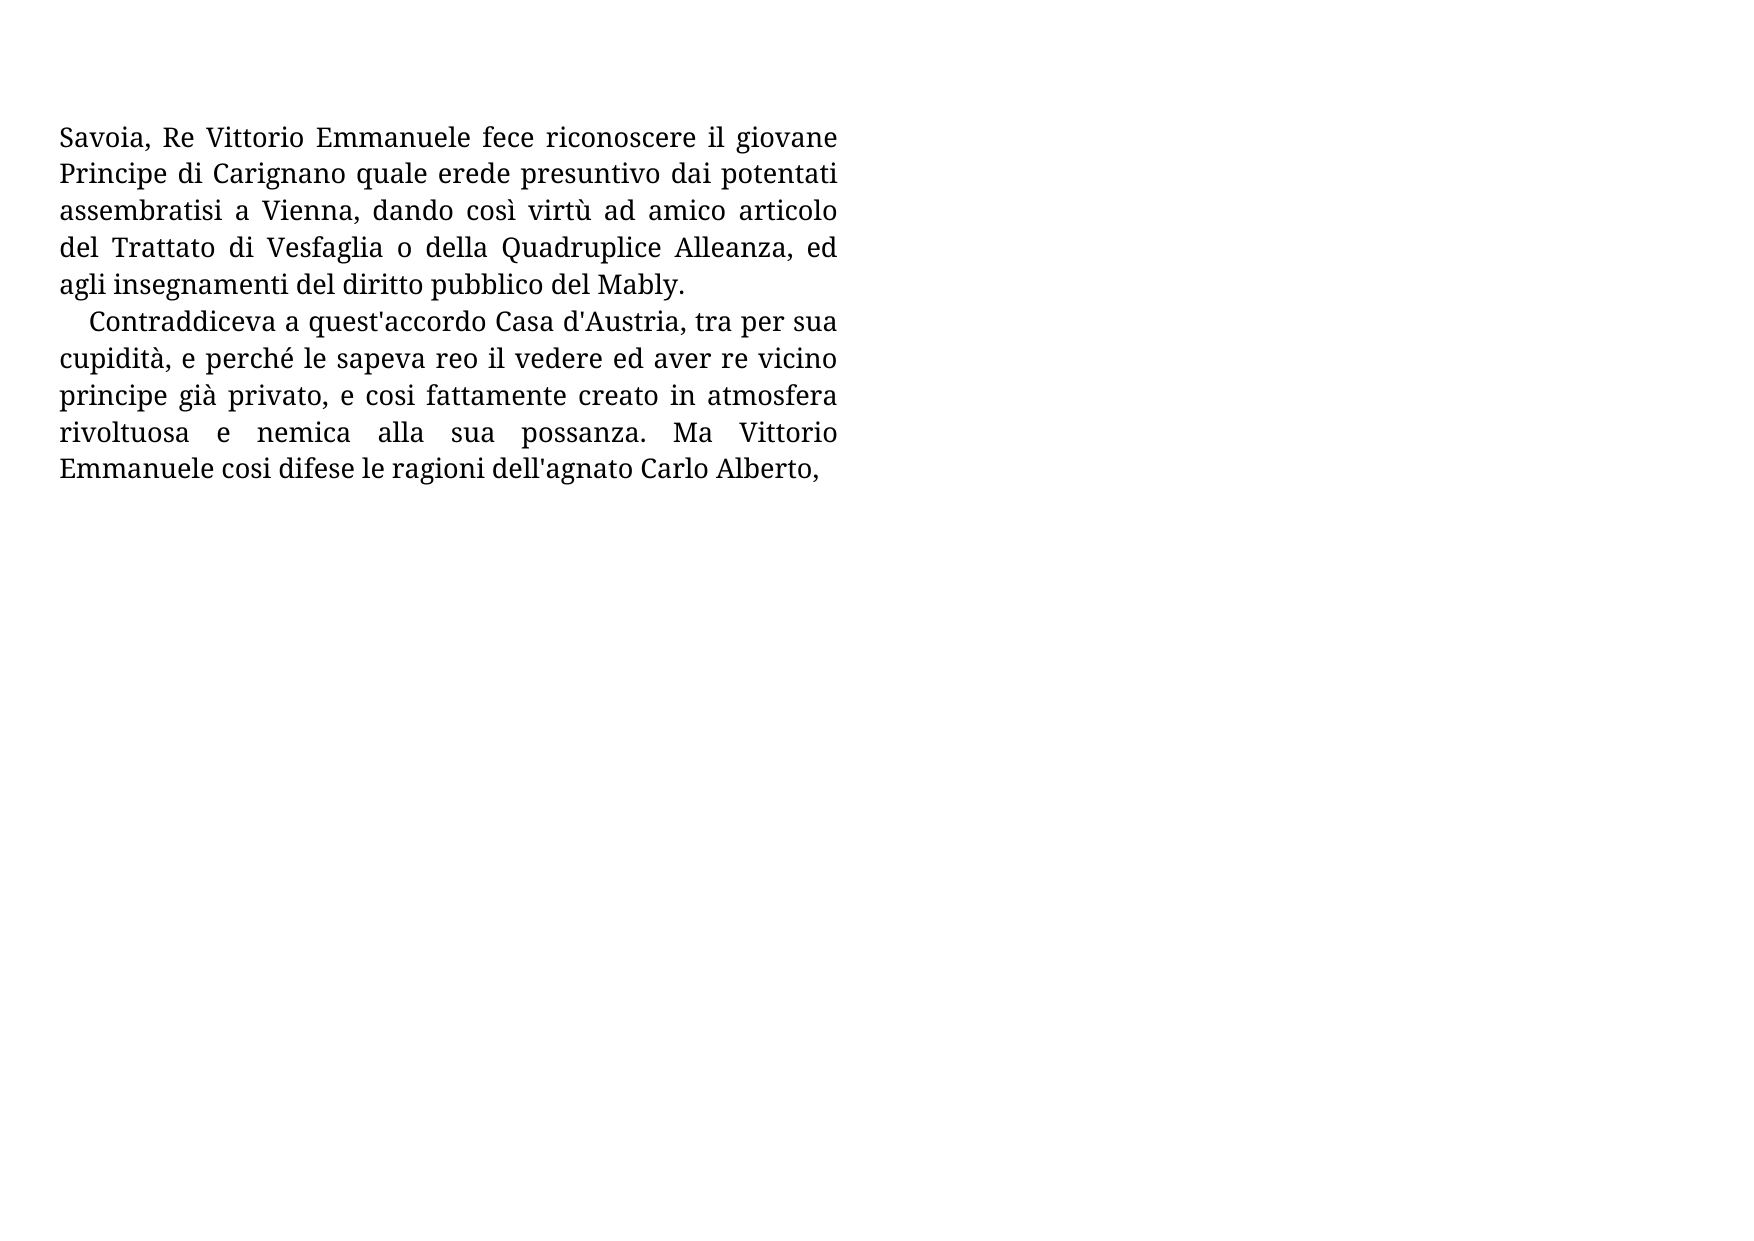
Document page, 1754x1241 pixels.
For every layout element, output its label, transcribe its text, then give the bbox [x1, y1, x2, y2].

text Savoia, Re Vittorio Emmanuele fece riconoscere il giovane Principe di Carignano quale erede presuntivo dai potentati assembratisi a Vienna, dando così virtù ad amico articolo del Trattato di Vesfaglia o della Quadruplice Alleanza, ed agli insegnamenti del diritto pubblico del Mably. [59, 118, 838, 302]
text Contraddiceva a quest'accordo Casa d'Austria, tra per sua cupidità, e perché le sapeva reo il vedere ed aver re vicino principe già privato, e cosi fattamente creato in atmosfera rivoltuosa e nemica alla sua possanza. Ma Vittorio Emmanuele cosi difese le ragioni dell'agnato Carlo Alberto, [59, 302, 838, 487]
